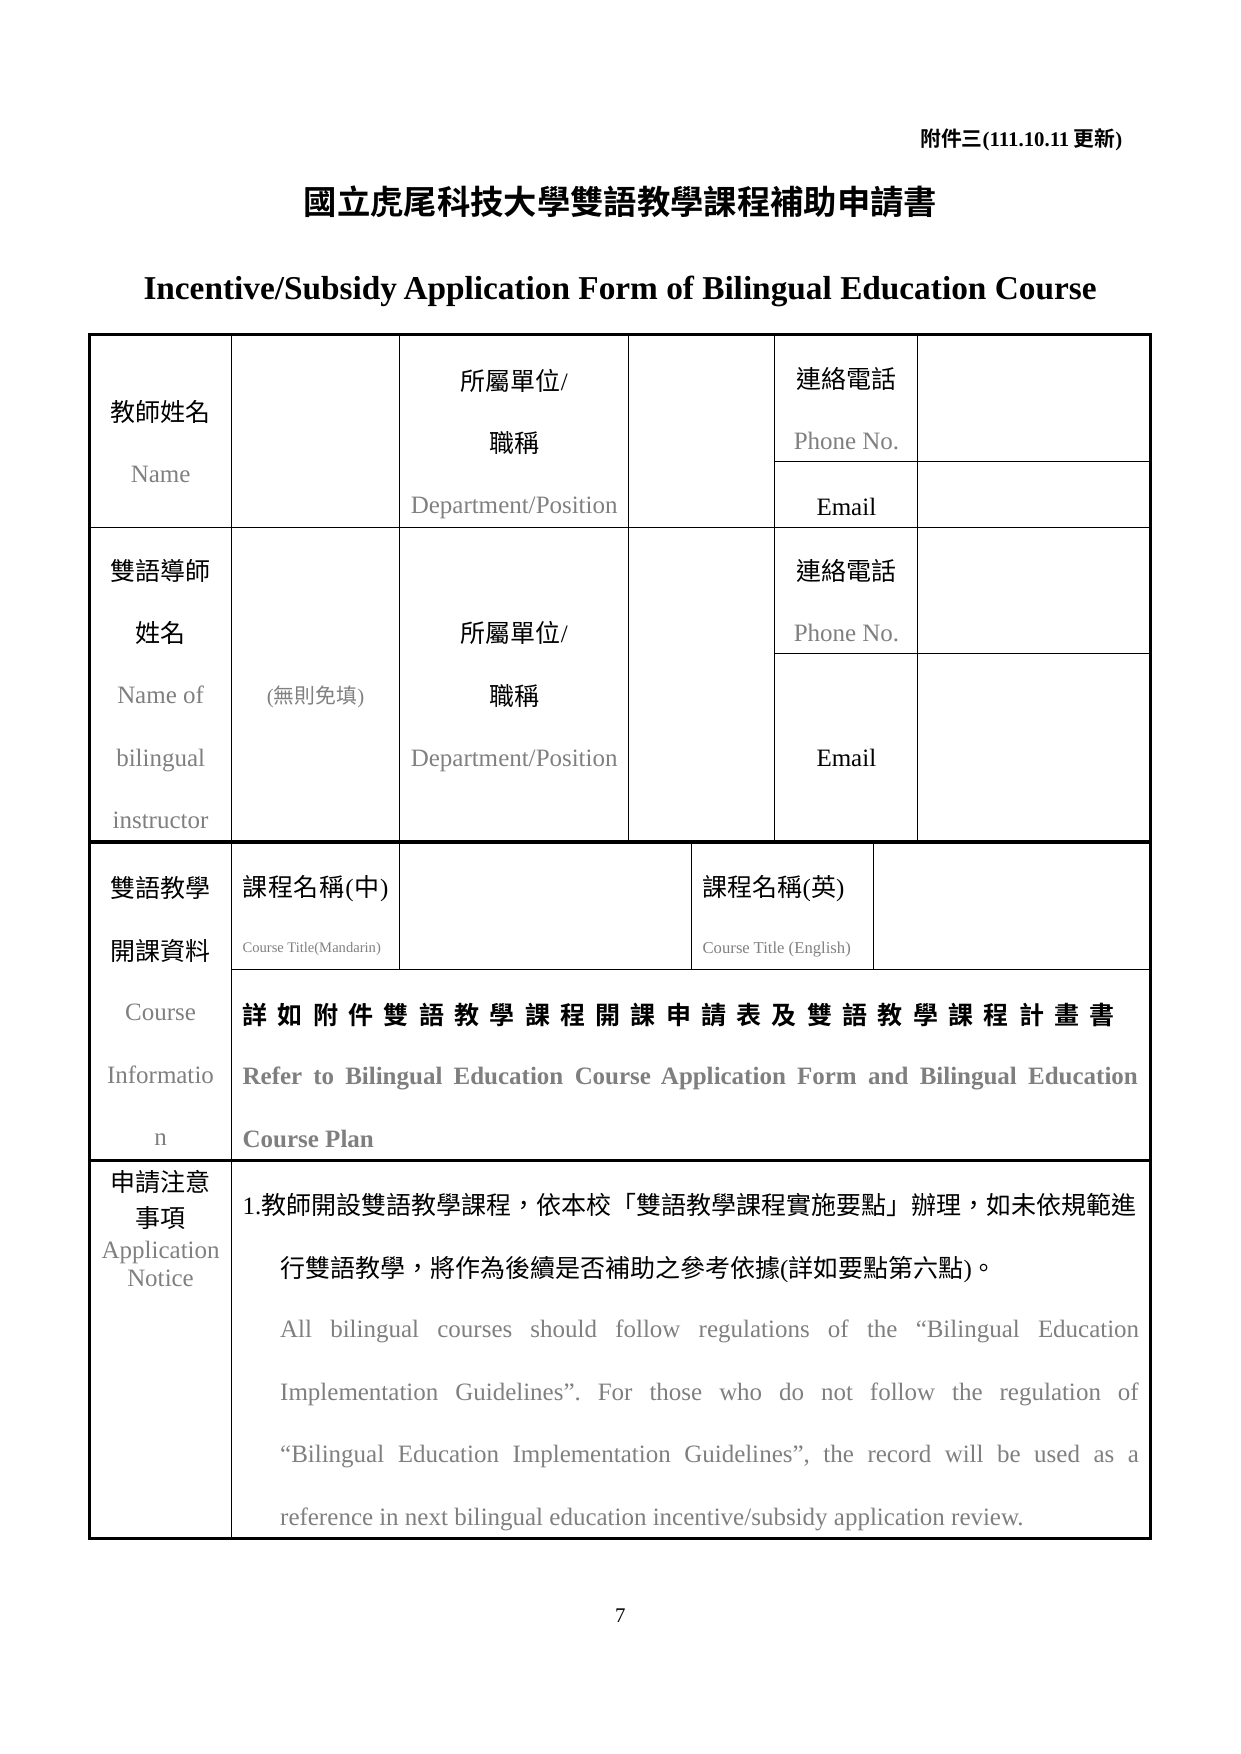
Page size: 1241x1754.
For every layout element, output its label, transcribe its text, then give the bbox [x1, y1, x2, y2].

table_cell Email [775, 654, 917, 840]
table_cell [874, 844, 1149, 968]
table_cell 所屬單位/ 職稱 Department/Position [400, 528, 628, 840]
table_cell [918, 528, 1149, 653]
table_header [918, 336, 1149, 461]
table_header 所屬單位/ 職稱 Department/Position [400, 336, 628, 527]
text 國立虎尾科技大學雙語教學課程補助申請書 [118, 158, 1122, 221]
table_cell 雙語導師姓名 Name of bilingual instructor [91, 528, 231, 840]
text 附件三(111.10.11更新) [118, 96, 1122, 158]
table_cell 課程名稱(英) Course Title (English) [692, 844, 873, 968]
text Incentive/Subsidy Application Form of Bilingual Education Course [118, 246, 1122, 308]
table_cell 課程名稱(中) Course Title(Mandarin) [232, 844, 399, 968]
table_cell 連絡電話 Phone No. [775, 528, 917, 653]
table_cell 申請注意事項 Application Notice [91, 1162, 231, 1537]
table_cell 雙語教學開課資料 Course Information [91, 844, 231, 1159]
table_header 教師姓名 Name [91, 336, 231, 527]
table_header [629, 336, 774, 527]
table_cell [918, 654, 1149, 840]
table_header 連絡電話 Phone No. [775, 336, 917, 461]
table_cell [918, 462, 1149, 527]
table_cell (無則免填) [232, 528, 399, 840]
table_cell 詳如附件雙語教學課程開課申請表及雙語教學課程計畫書 Refer to Bilingual Education Course Application Form and Bilingual Education Course Plan [232, 970, 1149, 1159]
table_cell [400, 844, 691, 968]
table_cell Email [775, 462, 917, 527]
table_header [232, 336, 399, 527]
table_cell 教師開設雙語教學課程，依本校「雙語教學課程實施要點」辦理，如未依規範進行雙語教學，將作為後續是否補助之參考依據(詳如要點第六點)。 All bilingual courses should follow regulations of the “Bilingual Education Implementation Guidelines”. For those who do not follow the regulation of “Bilingual Education Implementation Guidelines”, the record will be used as a reference in next bilingual education incentive/subsidy application review. 普及英文課程補助：請教師依公告期間內，檢附雙語教學課程開課申請表、雙語教學課程計畫及雙語教學課程補助申請書至語言教學中心申請，並將前述電子檔寄至承辦單位信箱kirsty@nfu.edu.tw。 General English Courses：Please submit Bilingual Education Course Application Form, Bilingual Education Course Plan, Incentive/Subsidy Application Form of Bilingual Education Course to LTC and mail to kirsty@nfu.edu.tw. 一般科系及碩博專業課程補助：請教師依公告期間內，檢附雙語教學課程開課申請表、雙語教學課程計畫及雙語教學課程補助申請書至雙語教學資源中心申請，並將前述電子檔寄至承辦單位信箱vx160213@nfu.edu.tw。 EMI Course：Please submit Bilingual Education Course Application Form, Bilingual Education Course Plan, Incentive/Subsidy Application Form of Bilingual Education Course to Bilingual Teaching Resources Center and mail to vx160213@nfu.edu.tw. [232, 1162, 1149, 1537]
table_cell [629, 528, 774, 840]
